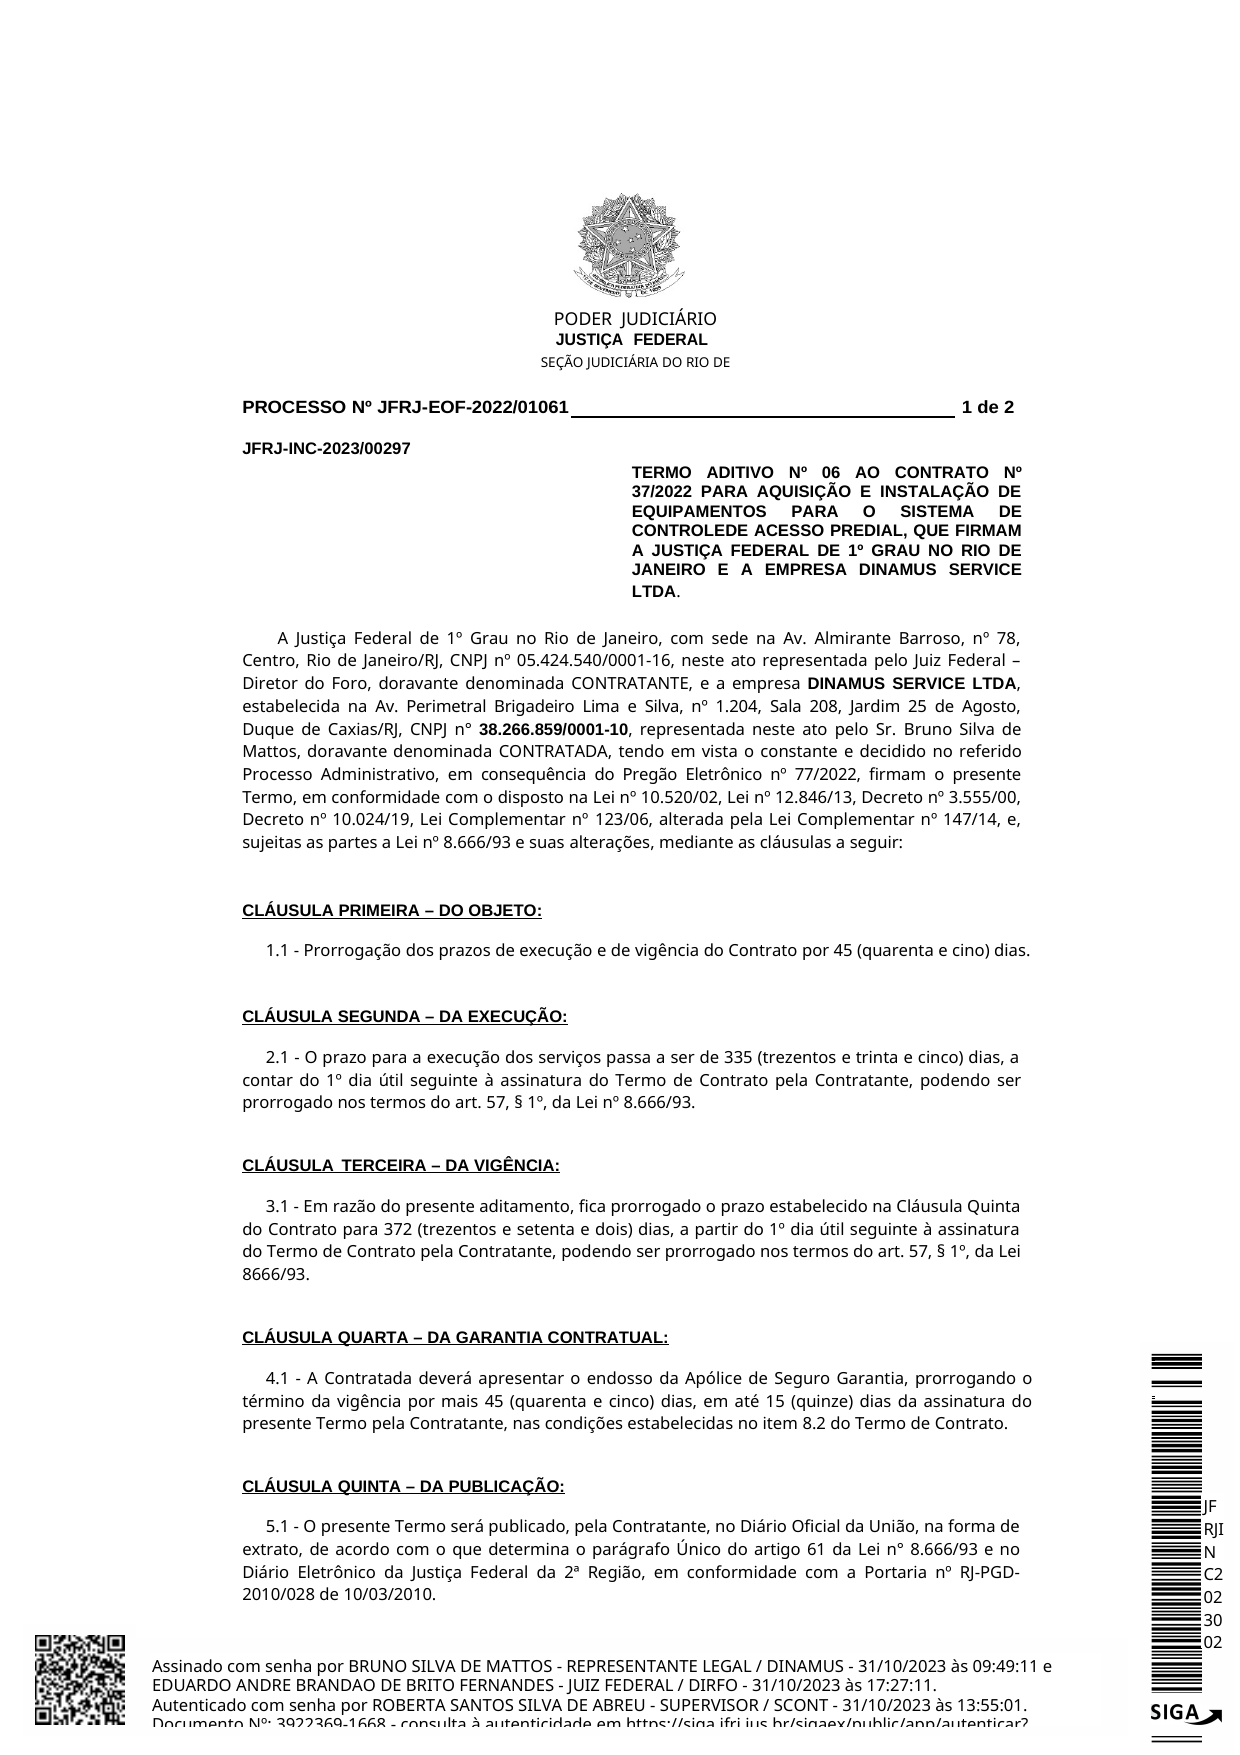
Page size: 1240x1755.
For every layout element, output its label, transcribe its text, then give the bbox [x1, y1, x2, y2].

subtitle CLÁUSULA QUARTA – DA GARANTIA CONTRATUAL: [242, 1327, 1239, 1347]
subtitle CLÁUSULA SEGUNDA – DA EXECUÇÃO: [242, 1007, 1239, 1026]
text JFRJINC202300297 [1203, 1495, 1224, 1648]
text 3.1 - Em razão do presente aditamento, fica prorrogado o prazo estabelecido na Cláusula Quinta do Contrato para 372 (trezentos e setenta e dois) dias, a partir do 1º dia útil seguinte à assinatura do Termo de Contrato pela Contratante, podendo ser prorrogado nos termos do art. 57, § 1º, da Lei 8666/93. [242, 1194, 1022, 1285]
text 2.1 - O prazo para a execução dos serviços passa a ser de 335 (trezentos e trinta e cinco) dias, a contar do 1º dia útil seguinte à assinatura do Termo de Contrato pela Contratante, podendo ser prorrogado nos termos do art. 57, § 1º, da Lei nº 8.666/93. [242, 1045, 1022, 1113]
subtitle JFRJ-INC-2023/00297 [242, 439, 414, 458]
subtitle CLÁUSULA TERCEIRA – DA VIGÊNCIA: [242, 1156, 1239, 1175]
subtitle CLÁUSULA PRIMEIRA – DO OBJETO: [242, 901, 1239, 920]
text 5.1 - O presente Termo será publicado, pela Contratante, no Diário Oficial da União, na forma de extrato, de acordo com o que determina o parágrafo Único do artigo 61 da Lei n° 8.666/93 e no Diário Eletrônico da Justiça Federal da 2ª Região, em conformidade com a Portaria nº RJ-PGD-2010/028 de 10/03/2010. [242, 1515, 1022, 1606]
subtitle CLÁUSULA QUINTA – DA PUBLICAÇÃO: [242, 1477, 1140, 1496]
text 4.1 - A Contratada deverá apresentar o endosso da Apólice de Seguro Garantia, prorrogando o término da vigência por mais 45 (quarenta e cinco) dias, em até 15 (quinze) dias da assinatura do presente Termo pela Contratante, nas condições estabelecidas no item 8.2 do Termo de Contrato. [242, 1366, 1033, 1434]
text A Justiça Federal de 1º Grau no Rio de Janeiro, com sede na Av. Almirante Barroso, nº 78, Centro, Rio de Janeiro/RJ, CNPJ nº 05.424.540/0001-16, neste ato representada pelo Juiz Federal –Diretor do Foro, doravante denominada CONTRATANTE, e a empresa DINAMUS SERVICE LTDA, estabelecida na Av. Perimetral Brigadeiro Lima e Silva, nº 1.204, Sala 208, Jardim 25 de Agosto, Duque de Caxias/RJ, CNPJ n° 38.266.859/0001-10, representada neste ato pelo Sr. Bruno Silva de Mattos, doravante denominada CONTRATADA, tendo em vista o constante e decidido no referido Processo Administrativo, em consequência do Pregão Eletrônico nº 77/2022, firmam o presente Termo, em conformidade com o disposto na Lei nº 10.520/02, Lei nº 12.846/13, Decreto nº 3.555/00, Decreto nº 10.024/19, Lei Complementar nº 123/06, alterada pela Lei Complementar nº 147/14, e, sujeitas as partes a Lei nº 8.666/93 e suas alterações, mediante as cláusulas a seguir: [242, 626, 1022, 853]
text 1.1 - Prorrogação dos prazos de execução e de vigência do Contrato por 45 (quarenta e cino) dias. [266, 939, 1239, 962]
text TERMO ADITIVO Nº 06 AO CONTRATO Nº 37/2022 PARA AQUISIÇÃO E INSTALAÇÃO DE EQUIPAMENTOS PARA O SISTEMA DE CONTROLEDE ACESSO PREDIAL, QUE FIRMAM A JUSTIÇA FEDERAL DE 1º GRAU NO RIO DE JANEIRO E A EMPRESA DINAMUS SERVICE LTDA. [632, 463, 1022, 602]
